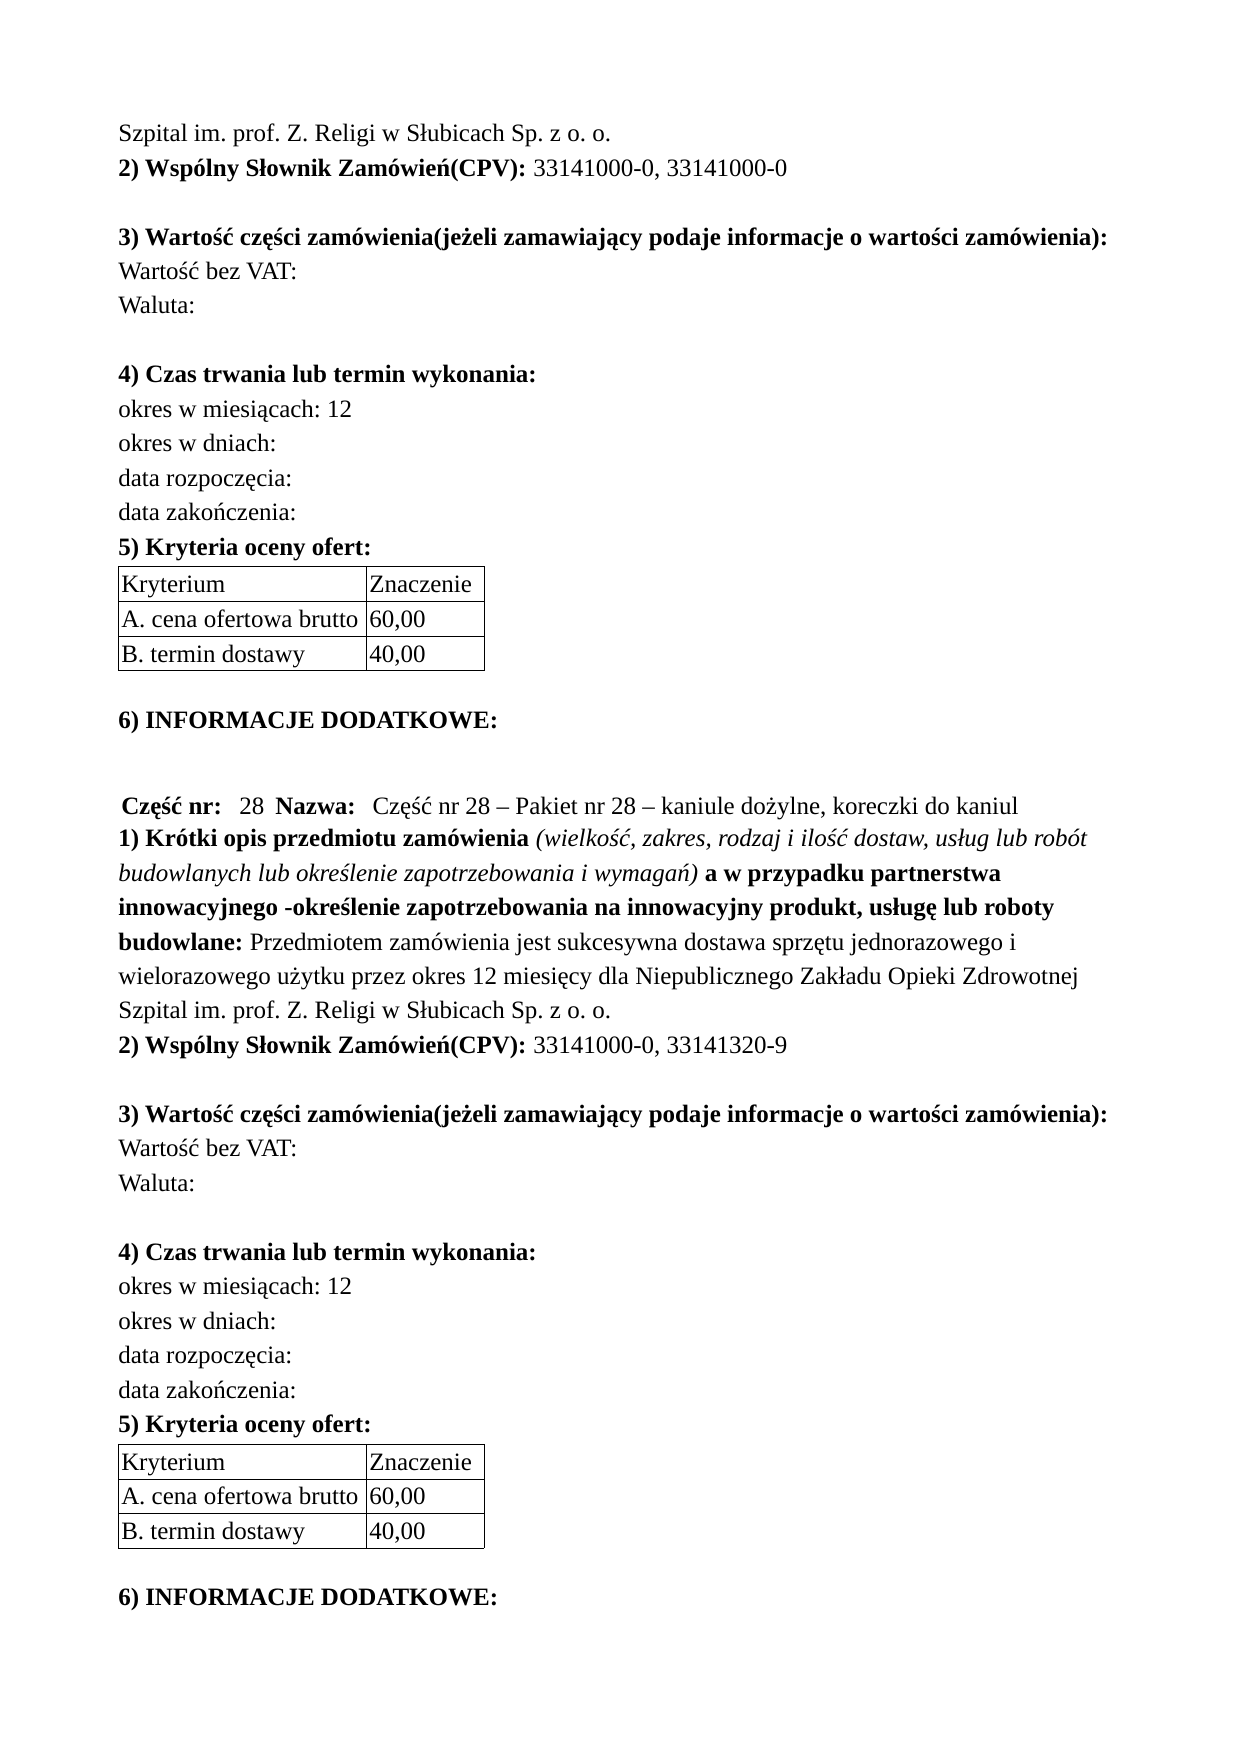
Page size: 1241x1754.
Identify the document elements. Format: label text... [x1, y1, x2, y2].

table_header Znaczenie [367, 567, 484, 601]
table_cell B. termin dostawy [119, 1514, 366, 1548]
text 6) INFORMACJE DODATKOWE: [118, 671, 1122, 768]
table_cell 40,00 [367, 637, 484, 670]
text Szpital im. prof. Z. Religi w Słubicach Sp. z o. o. 2) Wspólny Słownik Zamówień(CPV): 33141000-0, 33141000-0 3) Wartość części zamówienia(jeżeli zamawiający podaje informacje o wartości zamówienia): Wartość bez VAT: Waluta: 4) Czas trwania lub termin wykonania: okres w miesiącach: 12 okres w dniach: data rozpoczęcia: data zakończenia: 5) Kryteria oceny ofert: [118, 118, 1122, 561]
table_cell A. cena ofertowa brutto [119, 602, 366, 636]
table_header Część nr: [118, 789, 236, 823]
text 6) INFORMACJE DODATKOWE: [118, 1548, 1122, 1611]
table_header Kryterium [119, 567, 366, 601]
table_header Kryterium [119, 1445, 366, 1478]
text 1) Krótki opis przedmiotu zamówienia (wielkość, zakres, rodzaj i ilość dostaw, usług lub robót budowlanych lub określenie zapotrzebowania i wymagań) a w przypadku partnerstwa innowacyjnego -określenie zapotrzebowania na innowacyjny produkt, usługę lub roboty budowlane: Przedmiotem zamówienia jest sukcesywna dostawa sprzętu jednorazowego i wielorazowego użytku przez okres 12 miesięcy dla Niepublicznego Zakładu Opieki Zdrowotnej Szpital im. prof. Z. Religi w Słubicach Sp. z o. o. 2) Wspólny Słownik Zamówień(CPV): 33141000-0, 33141320-9 3) Wartość części zamówienia(jeżeli zamawiający podaje informacje o wartości zamówienia): Wartość bez VAT: Waluta: 4) Czas trwania lub termin wykonania: okres w miesiącach: 12 okres w dniach: data rozpoczęcia: data zakończenia: 5) Kryteria oceny ofert: [118, 823, 1122, 1438]
table_cell 60,00 [367, 1480, 484, 1513]
table_header Część nr 28 – Pakiet nr 28 – kaniule dożylne, koreczki do kaniul [369, 789, 1023, 823]
table_header Znaczenie [367, 1445, 484, 1478]
table_header Nazwa: [272, 789, 369, 823]
table_cell 60,00 [367, 602, 484, 636]
table_cell A. cena ofertowa brutto [119, 1480, 366, 1513]
table_header 28 [236, 789, 272, 823]
table_cell B. termin dostawy [119, 637, 366, 670]
table_cell 40,00 [367, 1514, 484, 1548]
